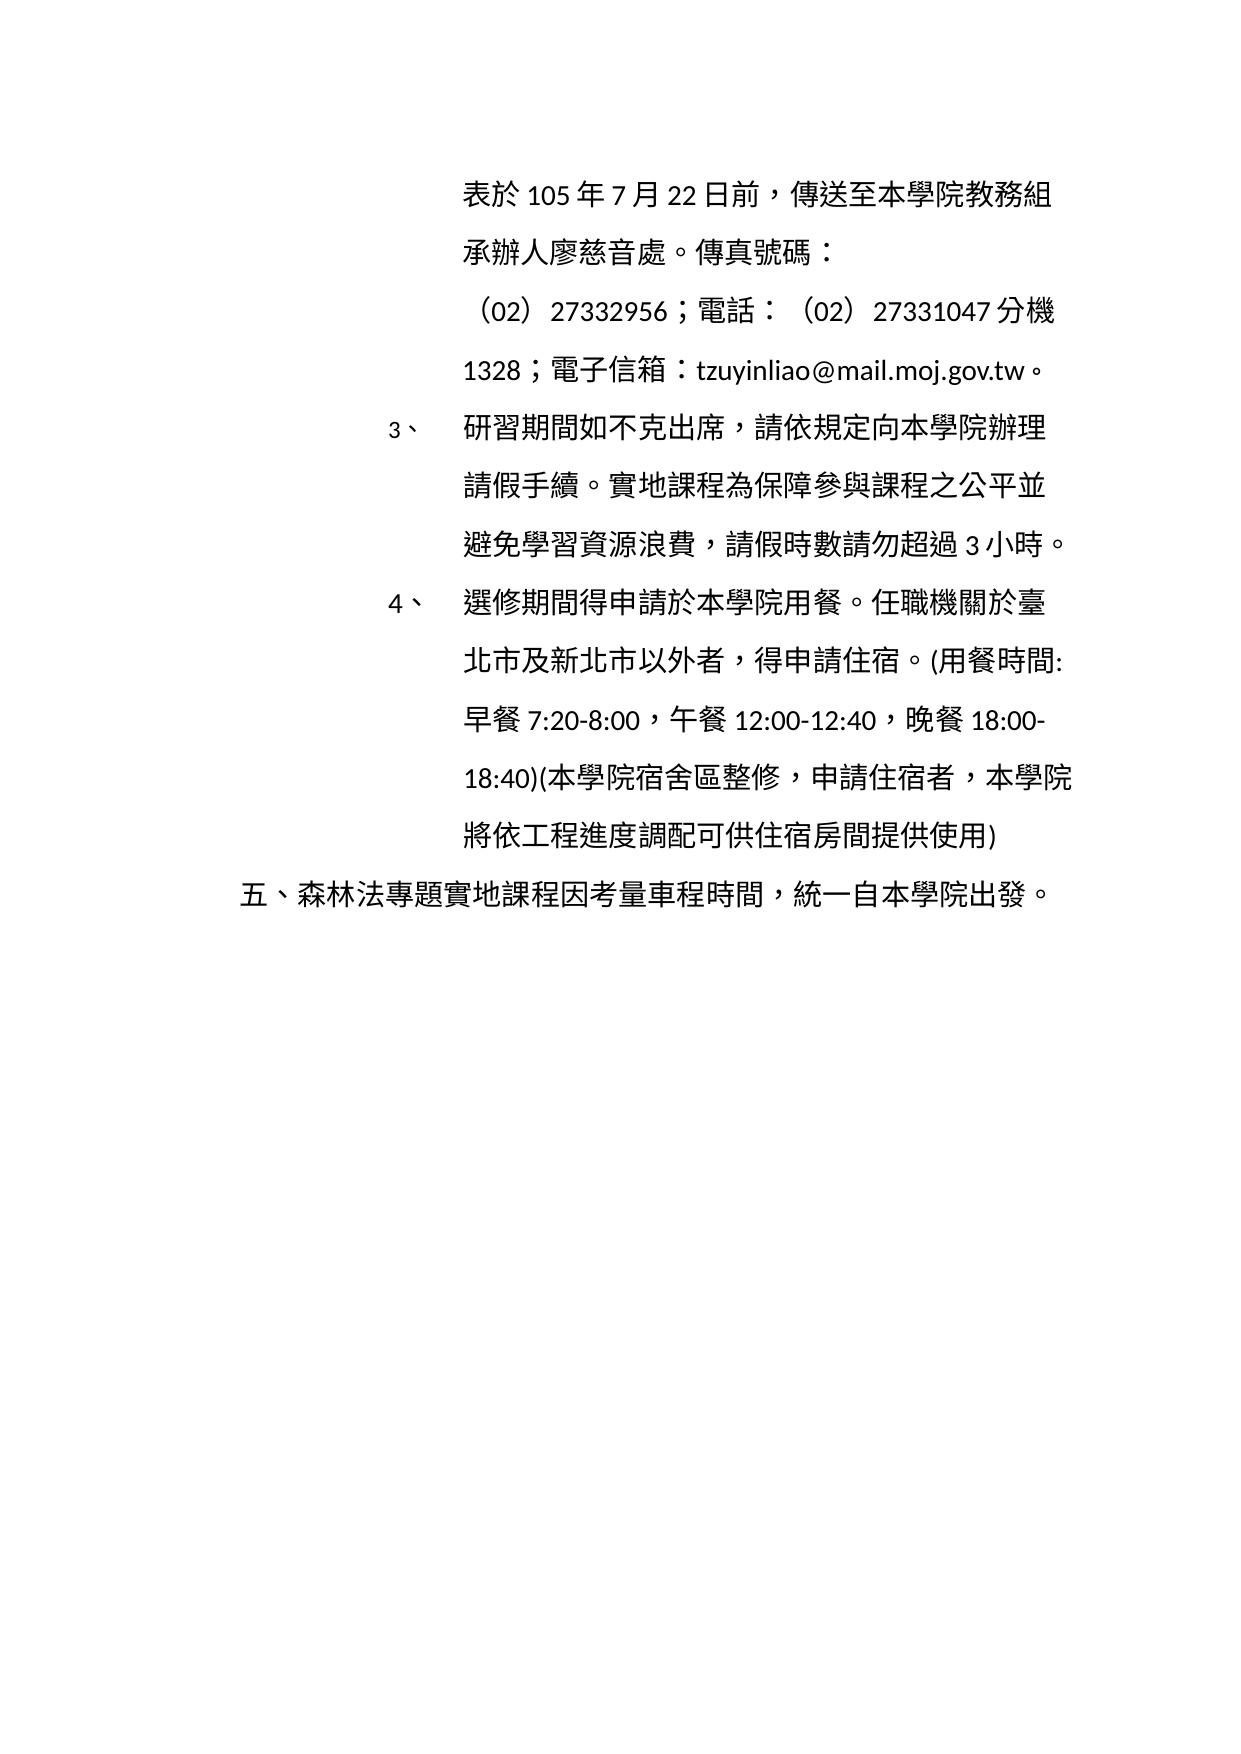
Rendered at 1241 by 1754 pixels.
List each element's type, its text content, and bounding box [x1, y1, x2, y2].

text 五、森林法專題實地課程因考量車程時間，統一自本學院出發。 [165, 858, 1075, 917]
list 表於105年7月22日前，傳送至本學院教務組承辦人廖慈音處。傳真號碼：（02）27332956；電話：（02）27331047分機1328；電子信箱：tzuyinliao@mail.moj.gov.tw。 [313, 158, 1075, 392]
list 研習期間如不克出席，請依規定向本學院辦理請假手續。實地課程為保障參與課程之公平並避免學習資源浪費，請假時數請勿超過3小時。 [388, 392, 1075, 567]
list 選修期間得申請於本學院用餐。任職機關於臺北市及新北市以外者，得申請住宿。(用餐時間: 早餐7:20-8:00，午餐12:00-12:40，晚餐18:00-18:40)(本學院宿舍區整修，申請住宿者，本學院將依工程進度調配可供住宿房間提供使用) [388, 567, 1075, 858]
